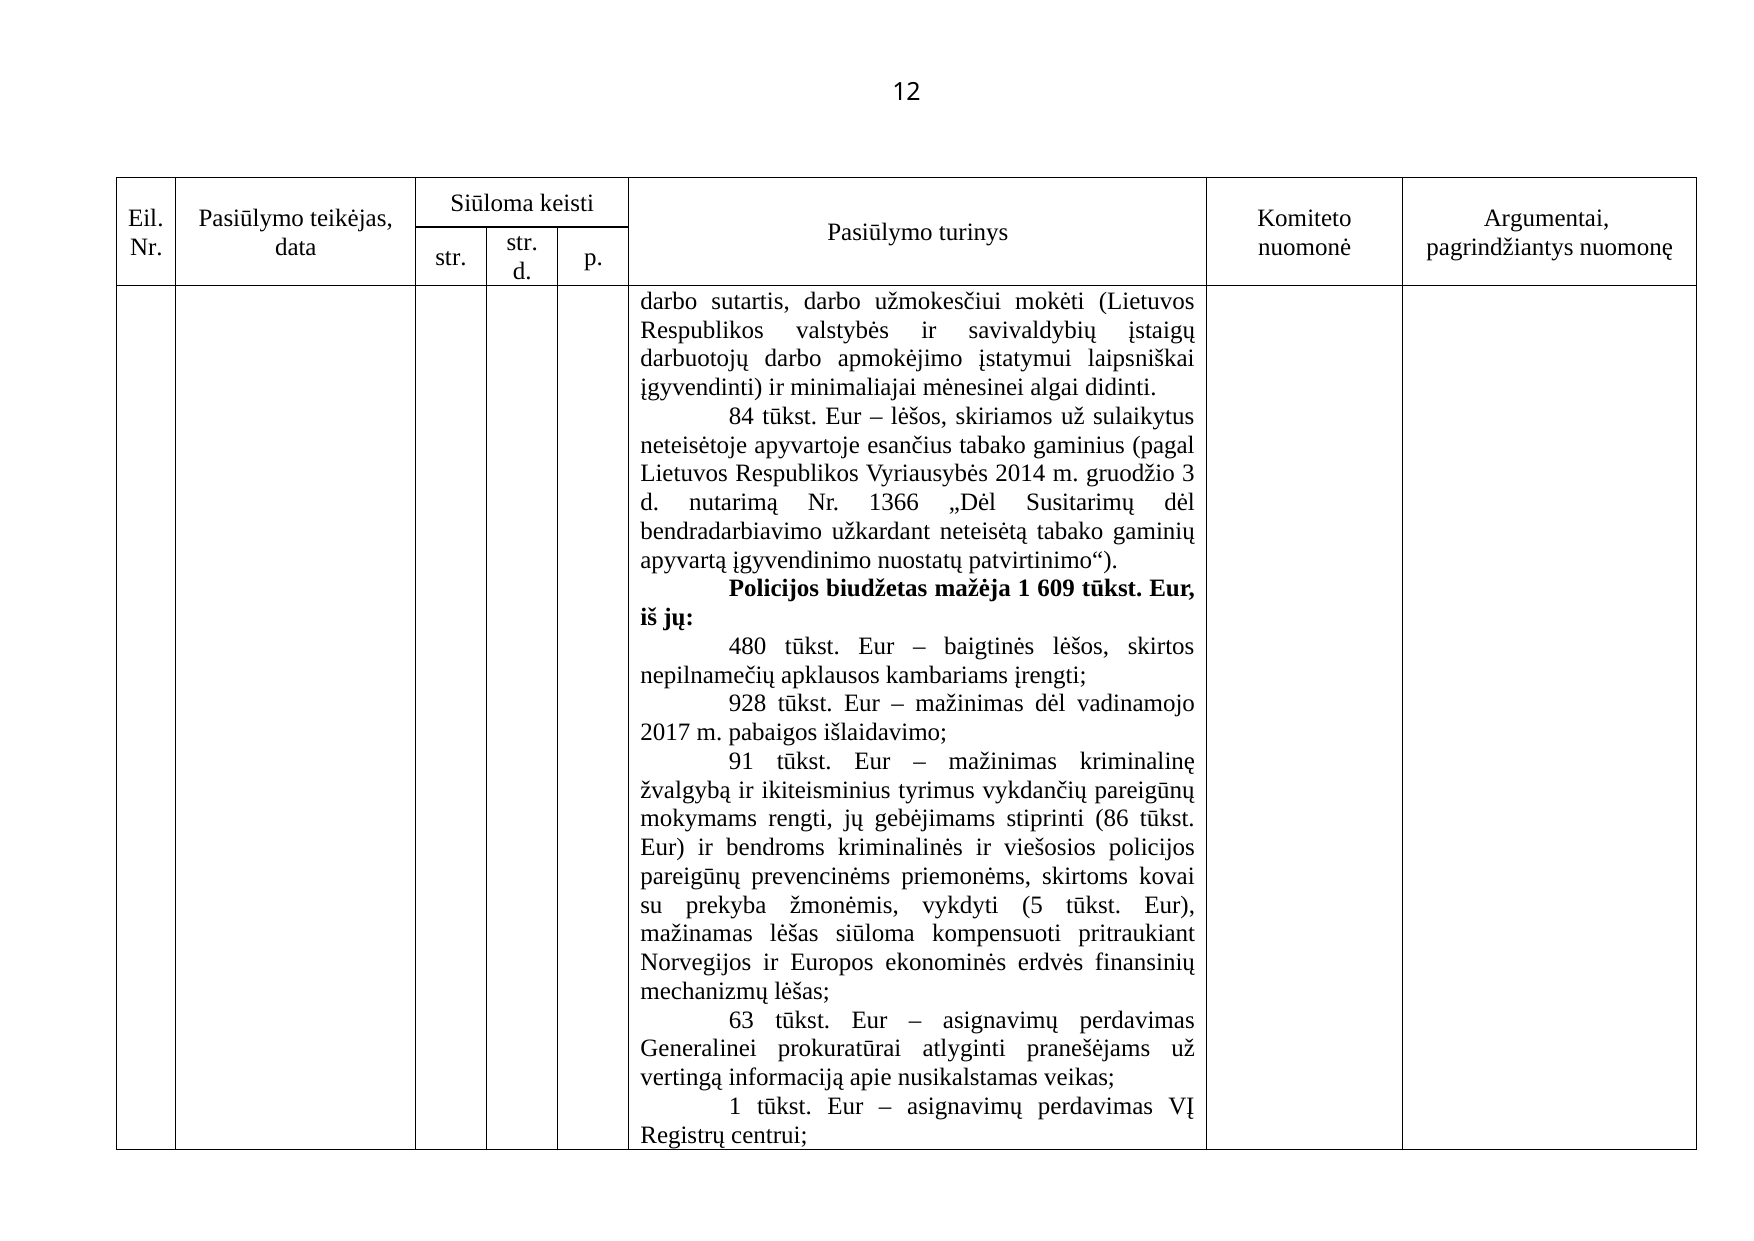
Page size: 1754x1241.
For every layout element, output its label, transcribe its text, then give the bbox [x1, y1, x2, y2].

table_cell [117, 286, 175, 1148]
table_header Pasiūlymo turinys [629, 178, 1206, 285]
table_cell [487, 286, 557, 1148]
table_cell [1403, 286, 1696, 1148]
table_cell [558, 286, 628, 1148]
table_cell darbo sutartis, darbo užmokesčiui mokėti (Lietuvos Respublikos valstybės ir savivaldybių įstaigų darbuotojų darbo apmokėjimo įstatymui laipsniškai įgyvendinti) ir minimaliajai mėnesinei algai didinti. 84 tūkst. Eur – lėšos, skiriamos už sulaikytus neteisėtoje apyvartoje esančius tabako gaminius (pagal Lietuvos Respublikos Vyriausybės 2014 m. gruodžio 3 d. nutarimą Nr. 1366 „Dėl Susitarimų dėl bendradarbiavimo užkardant neteisėtą tabako gaminių apyvartą įgyvendinimo nuostatų patvirtinimo“). Policijos biudžetas mažėja 1 609 tūkst. Eur, iš jų: 480 tūkst. Eur – baigtinės lėšos, skirtos nepilnamečių apklausos kambariams įrengti; 928 tūkst. Eur – mažinimas dėl vadinamojo 2017 m. pabaigos išlaidavimo; 91 tūkst. Eur – mažinimas kriminalinę žvalgybą ir ikiteisminius tyrimus vykdančių pareigūnų mokymams rengti, jų gebėjimams stiprinti (86 tūkst. Eur) ir bendroms kriminalinės ir viešosios policijos pareigūnų prevencinėms priemonėms, skirtoms kovai su prekyba žmonėmis, vykdyti (5 tūkst. Eur), mažinamas lėšas siūloma kompensuoti pritraukiant Norvegijos ir Europos ekonominės erdvės finansinių mechanizmų lėšas; 63 tūkst. Eur – asignavimų perdavimas Generalinei prokuratūrai atlyginti pranešėjams už vertingą informaciją apie nusikalstamas veikas; 1 tūkst. Eur – asignavimų perdavimas VĮ Registrų centrui; [629, 286, 1206, 1148]
table_header Siūloma keisti [416, 178, 628, 226]
table_cell str. d. [487, 228, 557, 285]
table_cell p. [558, 228, 628, 285]
table_header Komiteto nuomonė [1207, 178, 1402, 285]
table_cell str. [416, 228, 486, 285]
table_cell [176, 286, 415, 1148]
table_cell [1207, 286, 1402, 1148]
table_header Eil. Nr. [117, 178, 175, 285]
table_header Pasiūlymo teikėjas, data [176, 178, 415, 285]
table_cell [416, 286, 486, 1148]
table_header Argumentai, pagrindžiantys nuomonę [1403, 178, 1696, 285]
